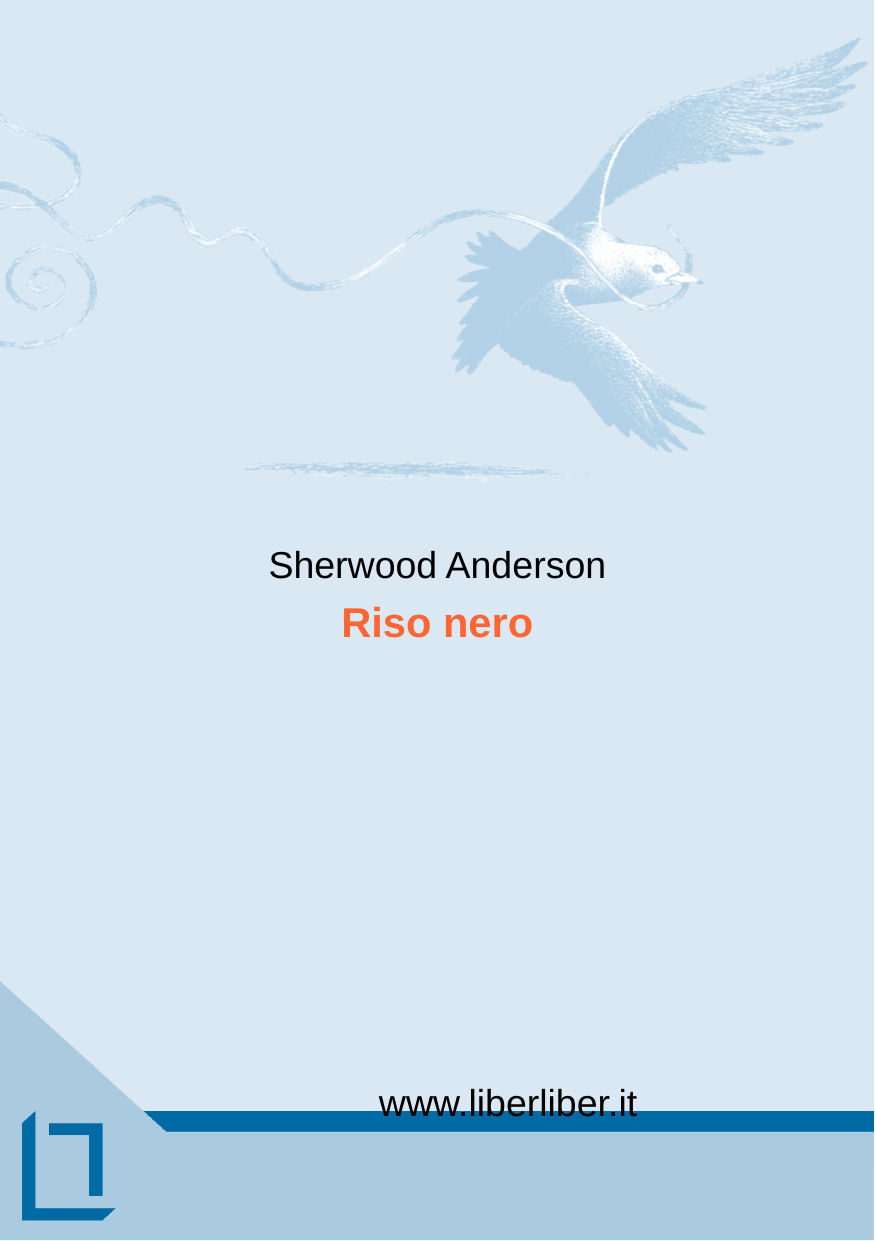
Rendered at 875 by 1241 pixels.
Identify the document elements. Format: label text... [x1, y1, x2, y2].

picture [0, 0, 874, 1241]
text Sherwood Anderson [94, 543, 779, 586]
text Riso nero [94, 598, 779, 646]
text www.liberliber.it [331, 1081, 685, 1124]
